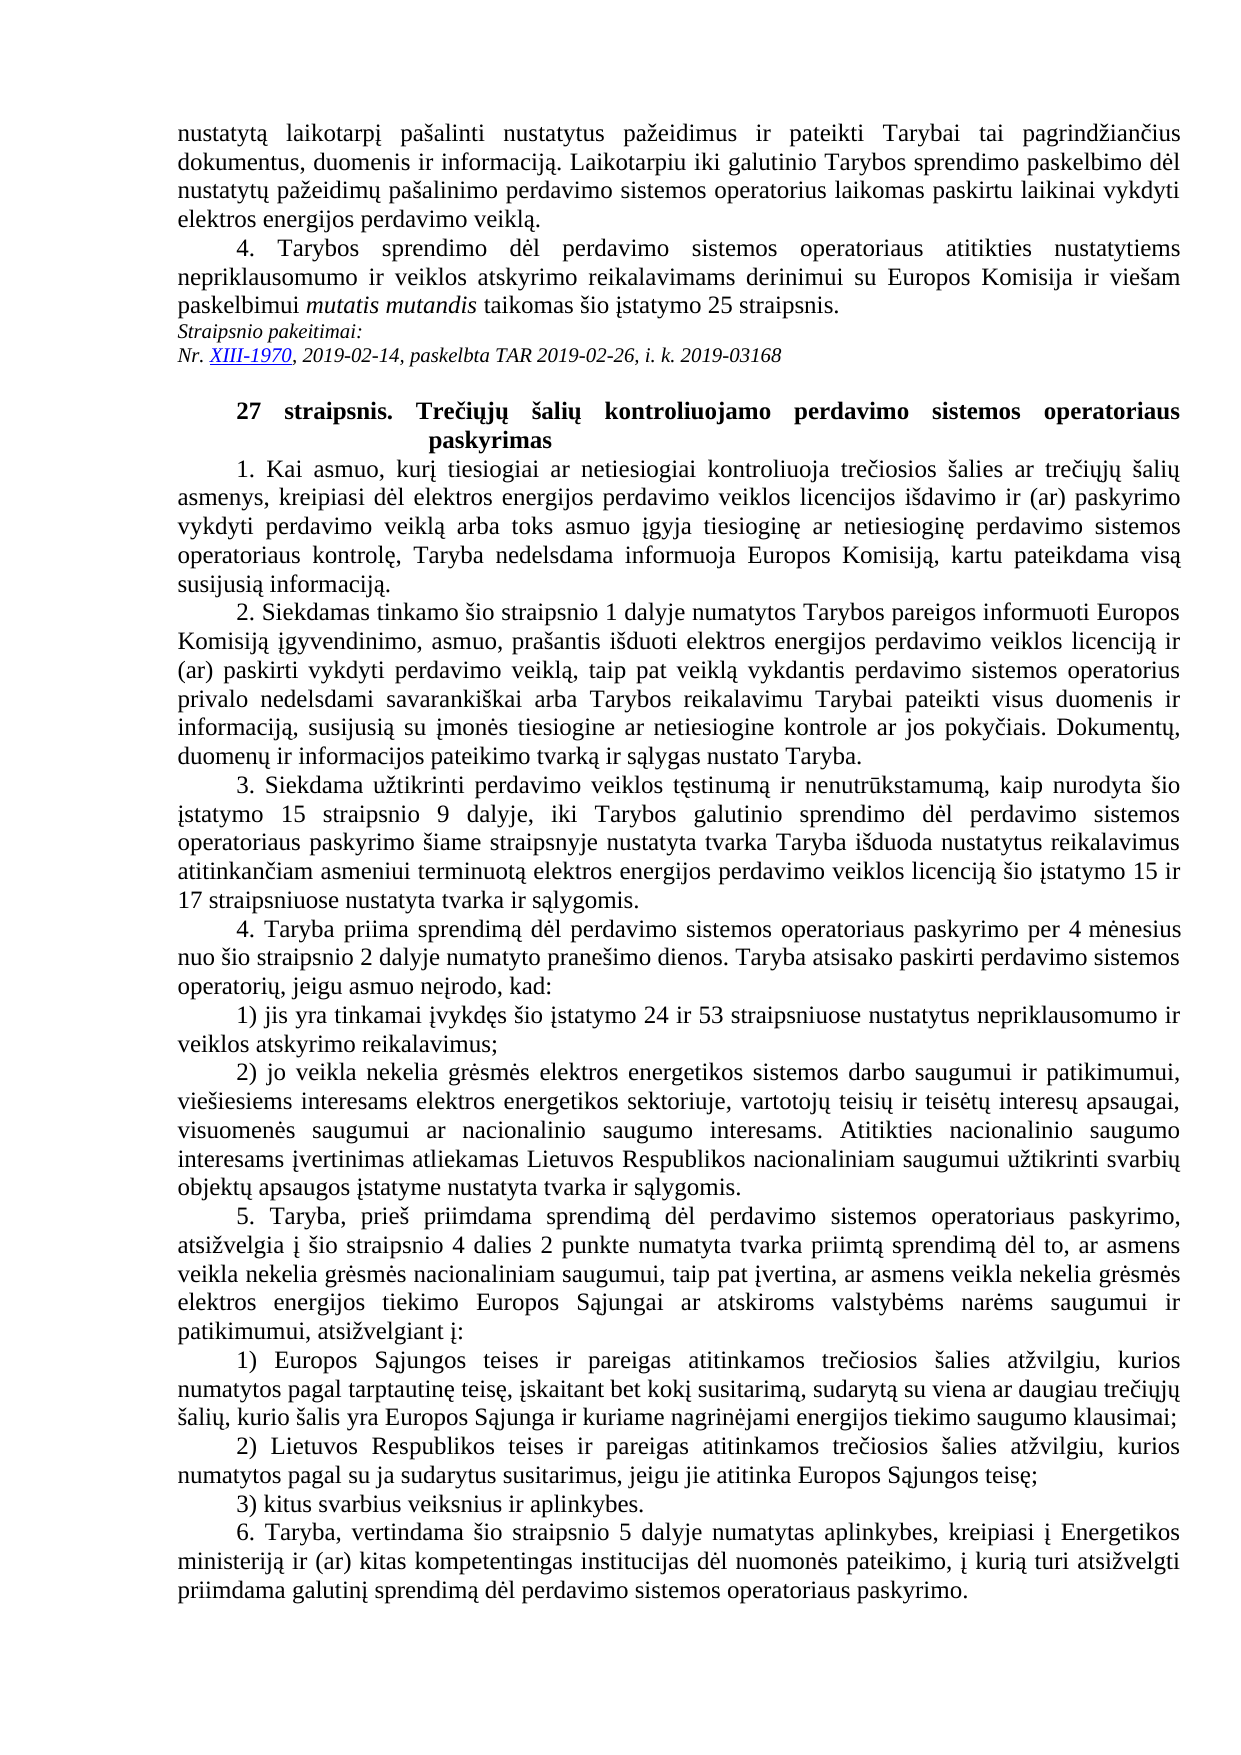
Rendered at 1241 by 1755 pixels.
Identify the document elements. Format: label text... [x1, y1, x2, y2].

text 1) jis yra tinkamai įvykdęs šio įstatymo 24 ir 53 straipsniuose nustatytus nepriklausomumo ir veiklos atskyrimo reikalavimus; [177, 1000, 1181, 1057]
text 2. Siekdamas tinkamo šio straipsnio 1 dalyje numatytos Tarybos pareigos informuoti Europos Komisiją įgyvendinimo, asmuo, prašantis išduoti elektros energijos perdavimo veiklos licenciją ir (ar) paskirti vykdyti perdavimo veiklą, taip pat veiklą vykdantis perdavimo sistemos operatorius privalo nedelsdami savarankiškai arba Tarybos reikalavimu Tarybai pateikti visus duomenis ir informaciją, susijusią su įmonės tiesiogine ar netiesiogine kontrole ar jos pokyčiais. Dokumentų, duomenų ir informacijos pateikimo tvarką ir sąlygas nustato Taryba. [177, 597, 1181, 770]
text 2) Lietuvos Respublikos teises ir pareigas atitinkamos trečiosios šalies atžvilgiu, kurios numatytos pagal su ja sudarytus susitarimus, jeigu jie atitinka Europos Sąjungos teisę; [177, 1431, 1181, 1489]
text Straipsnio pakeitimai: [177, 319, 1181, 343]
text 3) kitus svarbius veiksnius ir aplinkybes. [177, 1489, 1181, 1517]
text 6. Taryba, vertindama šio straipsnio 5 dalyje numatytas aplinkybes, kreipiasi į Energetikos ministeriją ir (ar) kitas kompetentingas institucijas dėl nuomonės pateikimo, į kurią turi atsižvelgti priimdama galutinį sprendimą dėl perdavimo sistemos operatoriaus paskyrimo. [177, 1517, 1181, 1604]
text 4. Taryba priima sprendimą dėl perdavimo sistemos operatoriaus paskyrimo per 4 mėnesius nuo šio straipsnio 2 dalyje numatyto pranešimo dienos. Taryba atsisako paskirti perdavimo sistemos operatorių, jeigu asmuo neįrodo, kad: [177, 914, 1181, 1000]
text 1. Kai asmuo, kurį tiesiogiai ar netiesiogiai kontroliuoja trečiosios šalies ar trečiųjų šalių asmenys, kreipiasi dėl elektros energijos perdavimo veiklos licencijos išdavimo ir (ar) paskyrimo vykdyti perdavimo veiklą arba toks asmuo įgyja tiesioginę ar netiesioginę perdavimo sistemos operatoriaus kontrolę, Taryba nedelsdama informuoja Europos Komisiją, kartu pateikdama visą susijusią informaciją. [177, 454, 1181, 597]
text 2) jo veikla nekelia grėsmės elektros energetikos sistemos darbo saugumui ir patikimumui, viešiesiems interesams elektros energetikos sektoriuje, vartotojų teisių ir teisėtų interesų apsaugai, visuomenės saugumui ar nacionalinio saugumo interesams. Atitikties nacionalinio saugumo interesams įvertinimas atliekamas Lietuvos Respublikos nacionaliniam saugumui užtikrinti svarbių objektų apsaugos įstatyme nustatyta tvarka ir sąlygomis. [177, 1057, 1181, 1201]
text Nr. XIII-1970, 2019-02-14, paskelbta TAR 2019-02-26, i. k. 2019-03168 [177, 343, 1181, 367]
text 5. Taryba, prieš priimdama sprendimą dėl perdavimo sistemos operatoriaus paskyrimo, atsižvelgia į šio straipsnio 4 dalies 2 punkte numatyta tvarka priimtą sprendimą dėl to, ar asmens veikla nekelia grėsmės nacionaliniam saugumui, taip pat įvertina, ar asmens veikla nekelia grėsmės elektros energijos tiekimo Europos Sąjungai ar atskiroms valstybėms narėms saugumui ir patikimumui, atsižvelgiant į: [177, 1201, 1181, 1345]
text 3. Siekdama užtikrinti perdavimo veiklos tęstinumą ir nenutrūkstamumą, kaip nurodyta šio įstatymo 15 straipsnio 9 dalyje, iki Tarybos galutinio sprendimo dėl perdavimo sistemos operatoriaus paskyrimo šiame straipsnyje nustatyta tvarka Taryba išduoda nustatytus reikalavimus atitinkančiam asmeniui terminuotą elektros energijos perdavimo veiklos licenciją šio įstatymo 15 ir 17 straipsniuose nustatyta tvarka ir sąlygomis. [177, 770, 1181, 914]
text 4. Tarybos sprendimo dėl perdavimo sistemos operatoriaus atitikties nustatytiems nepriklausomumo ir veiklos atskyrimo reikalavimams derinimui su Europos Komisija ir viešam paskelbimui mutatis mutandis taikomas šio įstatymo 25 straipsnis. [177, 233, 1181, 319]
text nustatytą laikotarpį pašalinti nustatytus pažeidimus ir pateikti Tarybai tai pagrindžiančius dokumentus, duomenis ir informaciją. Laikotarpiu iki galutinio Tarybos sprendimo paskelbimo dėl nustatytų pažeidimų pašalinimo perdavimo sistemos operatorius laikomas paskirtu laikinai vykdyti elektros energijos perdavimo veiklą. [177, 118, 1181, 233]
text 1) Europos Sąjungos teises ir pareigas atitinkamos trečiosios šalies atžvilgiu, kurios numatytos pagal tarptautinę teisę, įskaitant bet kokį susitarimą, sudarytą su viena ar daugiau trečiųjų šalių, kurio šalis yra Europos Sąjunga ir kuriame nagrinėjami energijos tiekimo saugumo klausimai; [177, 1345, 1181, 1431]
text 27 straipsnis. Trečiųjų šalių kontroliuojamo perdavimo sistemos operatoriaus paskyrimas [236, 396, 1181, 454]
